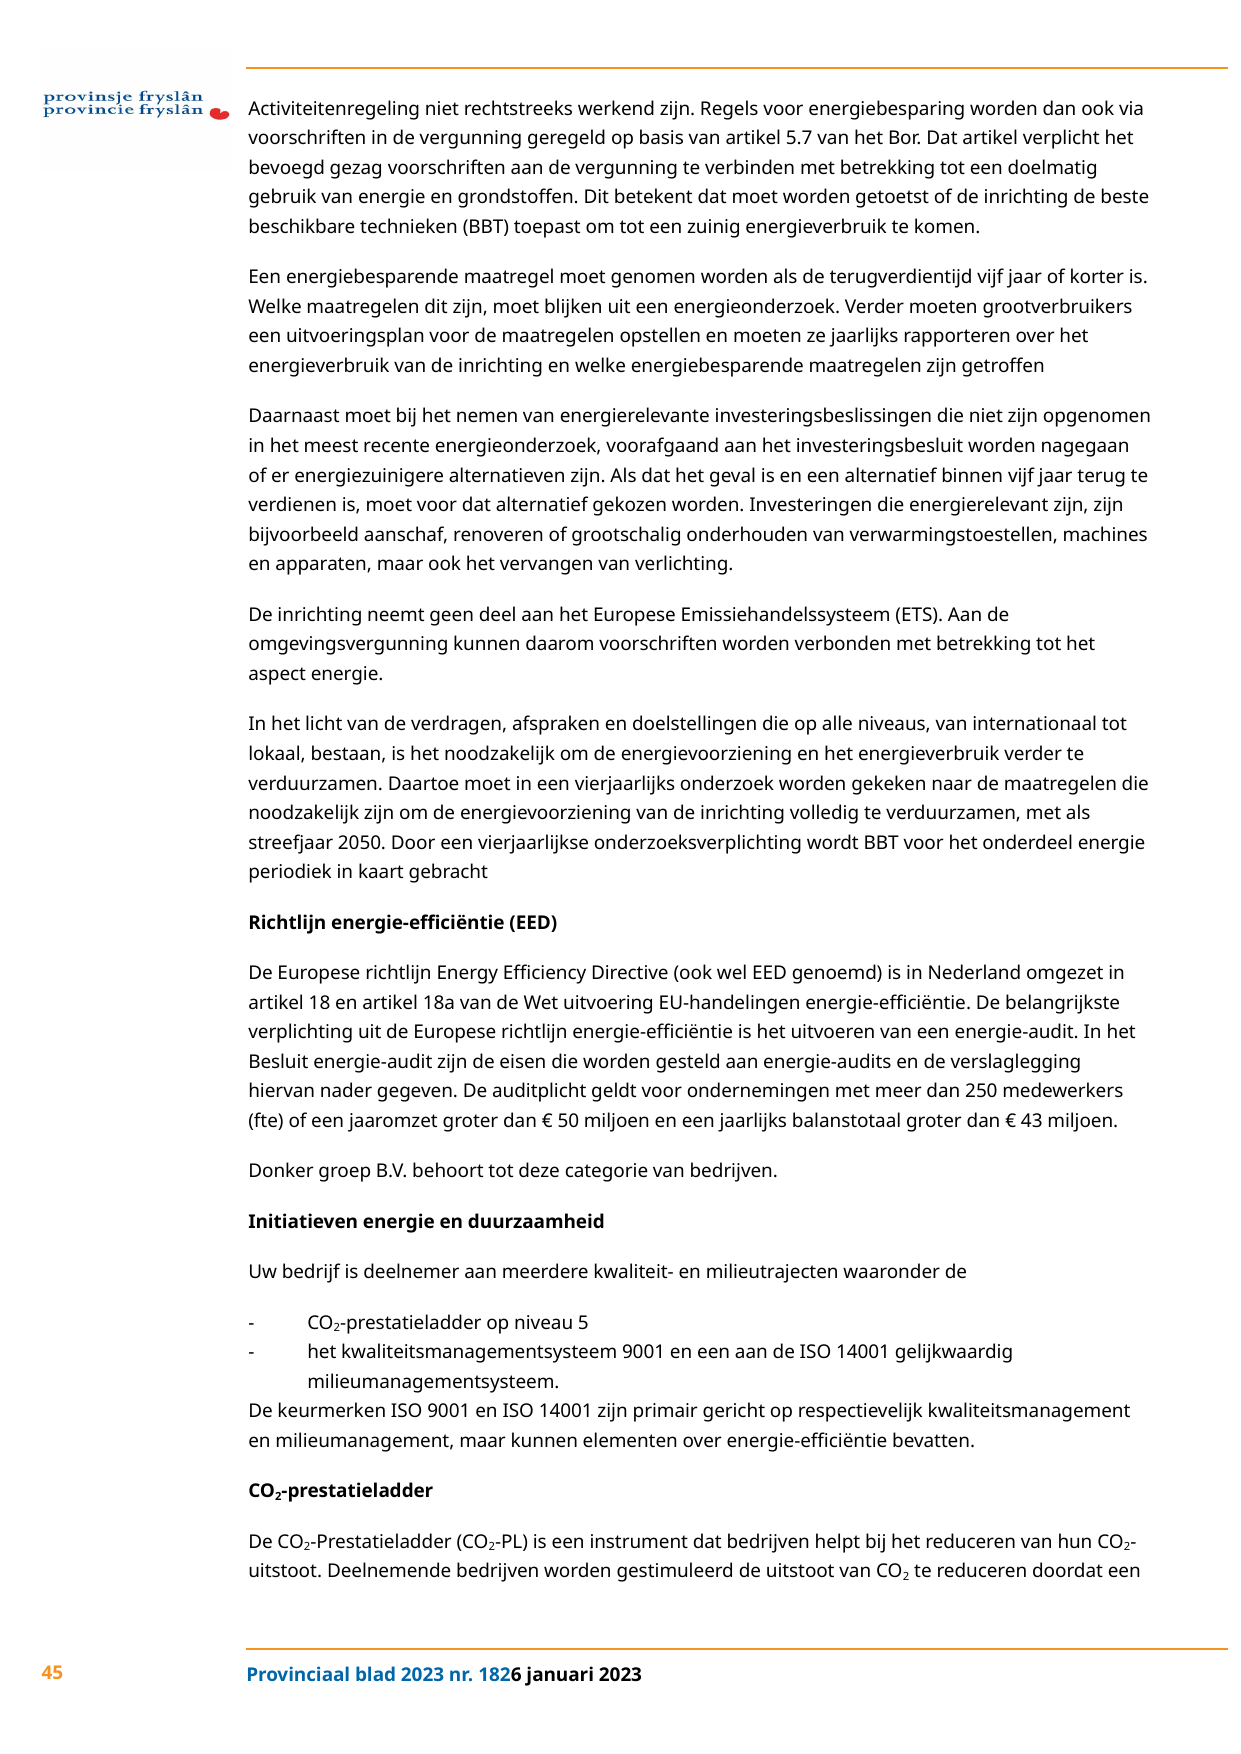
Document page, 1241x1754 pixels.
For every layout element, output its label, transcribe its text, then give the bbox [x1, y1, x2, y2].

text De inrichting neemt geen deel aan het Europese Emissiehandelssysteem (ETS). Aan de omgevingsvergunning kunnen daarom voorschriften worden verbonden met betrekking tot het aspect energie. [248, 601, 1152, 686]
text Richtlijn energie-efficiëntie (EED) [248, 909, 1152, 935]
text In het licht van de verdragen, afspraken en doelstellingen die op alle niveaus, van internationaal tot lokaal, bestaan, is het noodzakelijk om de energievoorziening en het energieverbruik verder te verduurzamen. Daartoe moet in een vierjaarlijks onderzoek worden gekeken naar de maatregelen die noodzakelijk zijn om de energievoorziening van de inrichting volledig te verduurzamen, met als streefjaar 2050. Door een vierjaarlijkse onderzoeksverplichting wordt BBT voor het onderdeel energie periodiek in kaart gebracht [248, 711, 1152, 884]
text Een energiebesparende maatregel moet genomen worden als de terugverdientijd vijf jaar of korter is. Welke maatregelen dit zijn, moet blijken uit een energieonderzoek. Verder moeten grootverbruikers een uitvoeringsplan voor de maatregelen opstellen en moeten ze jaarlijks rapporteren over het energieverbruik van de inrichting en welke energiebesparende maatregelen zijn getroffen [248, 263, 1152, 378]
text Donker groep B.V. behoort tot deze categorie van bedrijven. [248, 1158, 1152, 1183]
text CO2-prestatieladder [248, 1478, 1152, 1503]
text Initiatieven energie en duurzaamheid [248, 1208, 1152, 1234]
text De keurmerken ISO 9001 en ISO 14001 zijn primair gericht op respectievelijk kwaliteitsmanagement en milieumanagement, maar kunnen elementen over energie-efficiëntie bevatten. [248, 1398, 1152, 1453]
text Daarnaast moet bij het nemen van energierelevante investeringsbeslissingen die niet zijn opgenomen in het meest recente energieonderzoek, voorafgaand aan het investeringsbesluit worden nagegaan of er energiezuinigere alternatieven zijn. Als dat het geval is en een alternatief binnen vijf jaar terug te verdienen is, moet voor dat alternatief gekozen worden. Investeringen die energierelevant zijn, zijn bijvoorbeeld aanschaf, renoveren of grootschalig onderhouden van verwarmingstoestellen, machines en apparaten, maar ook het vervangen van verlichting. [248, 403, 1152, 576]
text Activiteitenregeling niet rechtstreeks werkend zijn. Regels voor energiebesparing worden dan ook via voorschriften in de vergunning geregeld op basis van artikel 5.7 van het Bor. Dat artikel verplicht het bevoegd gezag voorschriften aan de vergunning te verbinden met betrekking tot een doelmatig gebruik van energie en grondstoffen. Dit betekent dat moet worden getoetst of de inrichting de beste beschikbare technieken (BBT) toepast om tot een zuinig energieverbruik te komen. [248, 95, 1152, 239]
picture [41, 47, 231, 172]
text De Europese richtlijn Energy Efficiency Directive (ook wel EED genoemd) is in Nederland omgezet in artikel 18 en artikel 18a van de Wet uitvoering EU-handelingen energie-efficiëntie. De belangrijkste verplichting uit de Europese richtlijn energie-efficiëntie is het uitvoeren van een energie-audit. In het Besluit energie-audit zijn de eisen die worden gesteld aan energie-audits en de verslaglegging hiervan nader gegeven. De auditplicht geldt voor ondernemingen met meer dan 250 medewerkers (fte) of een jaaromzet groter dan € 50 miljoen en een jaarlijks balanstotaal groter dan € 43 miljoen. [248, 959, 1152, 1133]
text De CO2-Prestatieladder (CO2-PL) is een instrument dat bedrijven helpt bij het reduceren van hun CO2-uitstoot. Deelnemende bedrijven worden gestimuleerd de uitstoot van CO2 te reduceren doordat een [248, 1528, 1152, 1583]
text Uw bedrijf is deelnemer aan meerdere kwaliteit- en milieutrajecten waaronder de [248, 1258, 1152, 1284]
list CO2-prestatieladder op niveau 5 [248, 1309, 1152, 1335]
list het kwaliteitsmanagementsysteem 9001 en een aan de ISO 14001 gelijkwaardig milieumanagementsysteem. [248, 1338, 1152, 1394]
